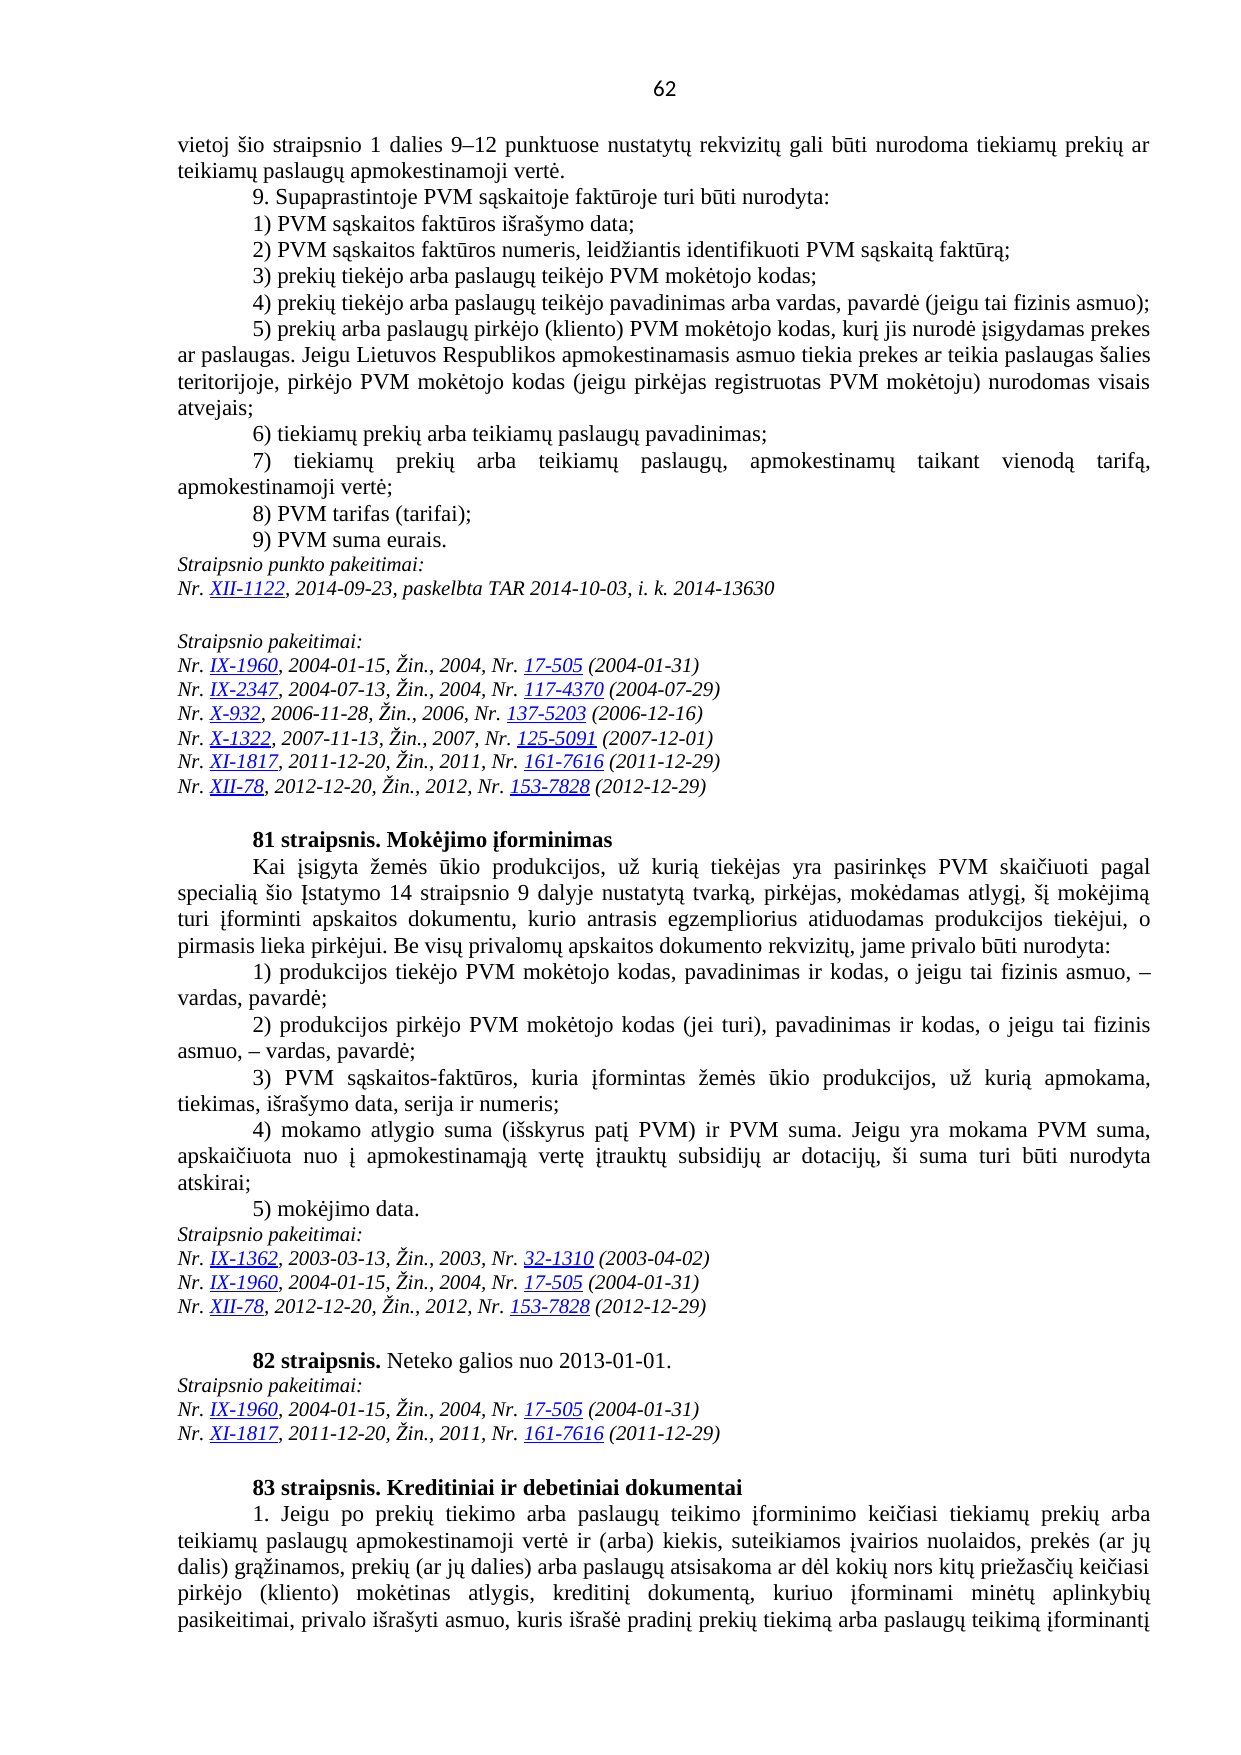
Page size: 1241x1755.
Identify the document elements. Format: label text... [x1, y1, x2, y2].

text 2) PVM sąskaitos faktūros numeris, leidžiantis identifikuoti PVM sąskaitą faktūrą; [177, 236, 1152, 262]
text Nr. XII-1122, 2014-09-23, paskelbta TAR 2014-10-03, i. k. 2014-13630 [177, 576, 1152, 600]
text 9. Supaprastintoje PVM sąskaitoje faktūroje turi būti nurodyta: [177, 183, 1152, 210]
text 4) mokamo atlygio suma (išskyrus patį PVM) ir PVM suma. Jeigu yra mokama PVM suma, apskaičiuota nuo į apmokestinamąją vertę įtrauktų subsidijų ar dotacijų, ši suma turi būti nurodyta atskirai; [177, 1116, 1152, 1195]
text 6) tiekiamų prekių arba teikiamų paslaugų pavadinimas; [177, 421, 1152, 447]
text Straipsnio punkto pakeitimai: [177, 552, 1152, 576]
text Nr. X-1322, 2007-11-13, Žin., 2007, Nr. 125-5091 (2007-12-01) [177, 725, 1152, 749]
text 3) PVM sąskaitos-faktūros, kuria įformintas žemės ūkio produkcijos, už kurią apmokama, tiekimas, išrašymo data, serija ir numeris; [177, 1063, 1152, 1116]
text Nr. XII-78, 2012-12-20, Žin., 2012, Nr. 153-7828 (2012-12-29) [177, 773, 1152, 798]
text 7) tiekiamų prekių arba teikiamų paslaugų, apmokestinamų taikant vienodą tarifą, apmokestinamoji vertė; [177, 447, 1152, 499]
text vietoj šio straipsnio 1 dalies 9–12 punktuose nustatytų rekvizitų gali būti nurodoma tiekiamų prekių ar teikiamų paslaugų apmokestinamoji vertė. [177, 131, 1152, 183]
text Straipsnio pakeitimai: [177, 1373, 1152, 1397]
text 9) PVM suma eurais. [177, 526, 1152, 552]
text Kai įsigyta žemės ūkio produkcijos, už kurią tiekėjas yra pasirinkęs PVM skaičiuoti pagal specialią šio Įstatymo 14 straipsnio 9 dalyje nustatytą tvarką, pirkėjas, mokėdamas atlygį, šį mokėjimą turi įforminti apskaitos dokumentu, kurio antrasis egzempliorius atiduodamas produkcijos tiekėjui, o pirmasis lieka pirkėjui. Be visų privalomų apskaitos dokumento rekvizitų, jame privalo būti nurodyta: [177, 853, 1152, 958]
text 8) PVM tarifas (tarifai); [177, 499, 1152, 526]
text 5) mokėjimo data. [177, 1195, 1152, 1222]
text 1) produkcijos tiekėjo PVM mokėtojo kodas, pavadinimas ir kodas, o jeigu tai fizinis asmuo, – vardas, pavardė; [177, 958, 1152, 1011]
text Nr. IX-1960, 2004-01-15, Žin., 2004, Nr. 17-505 (2004-01-31) [177, 653, 1152, 677]
text Nr. X-932, 2006-11-28, Žin., 2006, Nr. 137-5203 (2006-12-16) [177, 701, 1152, 725]
text 81 straipsnis. Mokėjimo įforminimas [177, 826, 1152, 853]
text 5) prekių arba paslaugų pirkėjo (kliento) PVM mokėtojo kodas, kurį jis nurodė įsigydamas prekes ar paslaugas. Jeigu Lietuvos Respublikos apmokestinamasis asmuo tiekia prekes ar teikia paslaugas šalies teritorijoje, pirkėjo PVM mokėtojo kodas (jeigu pirkėjas registruotas PVM mokėtoju) nurodomas visais atvejais; [177, 315, 1152, 421]
text 1. Jeigu po prekių tiekimo arba paslaugų teikimo įforminimo keičiasi tiekiamų prekių arba teikiamų paslaugų apmokestinamoji vertė ir (arba) kiekis, suteikiamos įvairios nuolaidos, prekės (ar jų dalis) grąžinamos, prekių (ar jų dalies) arba paslaugų atsisakoma ar dėl kokių nors kitų priežasčių keičiasi pirkėjo (kliento) mokėtinas atlygis, kreditinį dokumentą, kuriuo įforminami minėtų aplinkybių pasikeitimai, privalo išrašyti asmuo, kuris išrašė pradinį prekių tiekimą arba paslaugų teikimą įforminantį [177, 1500, 1152, 1632]
text Nr. IX-1960, 2004-01-15, Žin., 2004, Nr. 17-505 (2004-01-31) [177, 1270, 1152, 1294]
text Nr. IX-1362, 2003-03-13, Žin., 2003, Nr. 32-1310 (2003-04-02) [177, 1246, 1152, 1270]
text Nr. IX-2347, 2004-07-13, Žin., 2004, Nr. 117-4370 (2004-07-29) [177, 677, 1152, 701]
text 83 straipsnis. Kreditiniai ir debetiniai dokumentai [177, 1474, 1152, 1500]
text Nr. XI-1817, 2011-12-20, Žin., 2011, Nr. 161-7616 (2011-12-29) [177, 1421, 1152, 1445]
text 4) prekių tiekėjo arba paslaugų teikėjo pavadinimas arba vardas, pavardė (jeigu tai fizinis asmuo); [177, 289, 1152, 315]
text 2) produkcijos pirkėjo PVM mokėtojo kodas (jei turi), pavadinimas ir kodas, o jeigu tai fizinis asmuo, – vardas, pavardė; [177, 1011, 1152, 1063]
text Straipsnio pakeitimai: [177, 629, 1152, 653]
text Nr. XII-78, 2012-12-20, Žin., 2012, Nr. 153-7828 (2012-12-29) [177, 1294, 1152, 1318]
text Nr. XI-1817, 2011-12-20, Žin., 2011, Nr. 161-7616 (2011-12-29) [177, 749, 1152, 773]
text 82 straipsnis. Neteko galios nuo 2013-01-01. [177, 1347, 1152, 1373]
text 1) PVM sąskaitos faktūros išrašymo data; [177, 210, 1152, 236]
text 3) prekių tiekėjo arba paslaugų teikėjo PVM mokėtojo kodas; [177, 262, 1152, 289]
text Nr. IX-1960, 2004-01-15, Žin., 2004, Nr. 17-505 (2004-01-31) [177, 1397, 1152, 1421]
text Straipsnio pakeitimai: [177, 1222, 1152, 1246]
